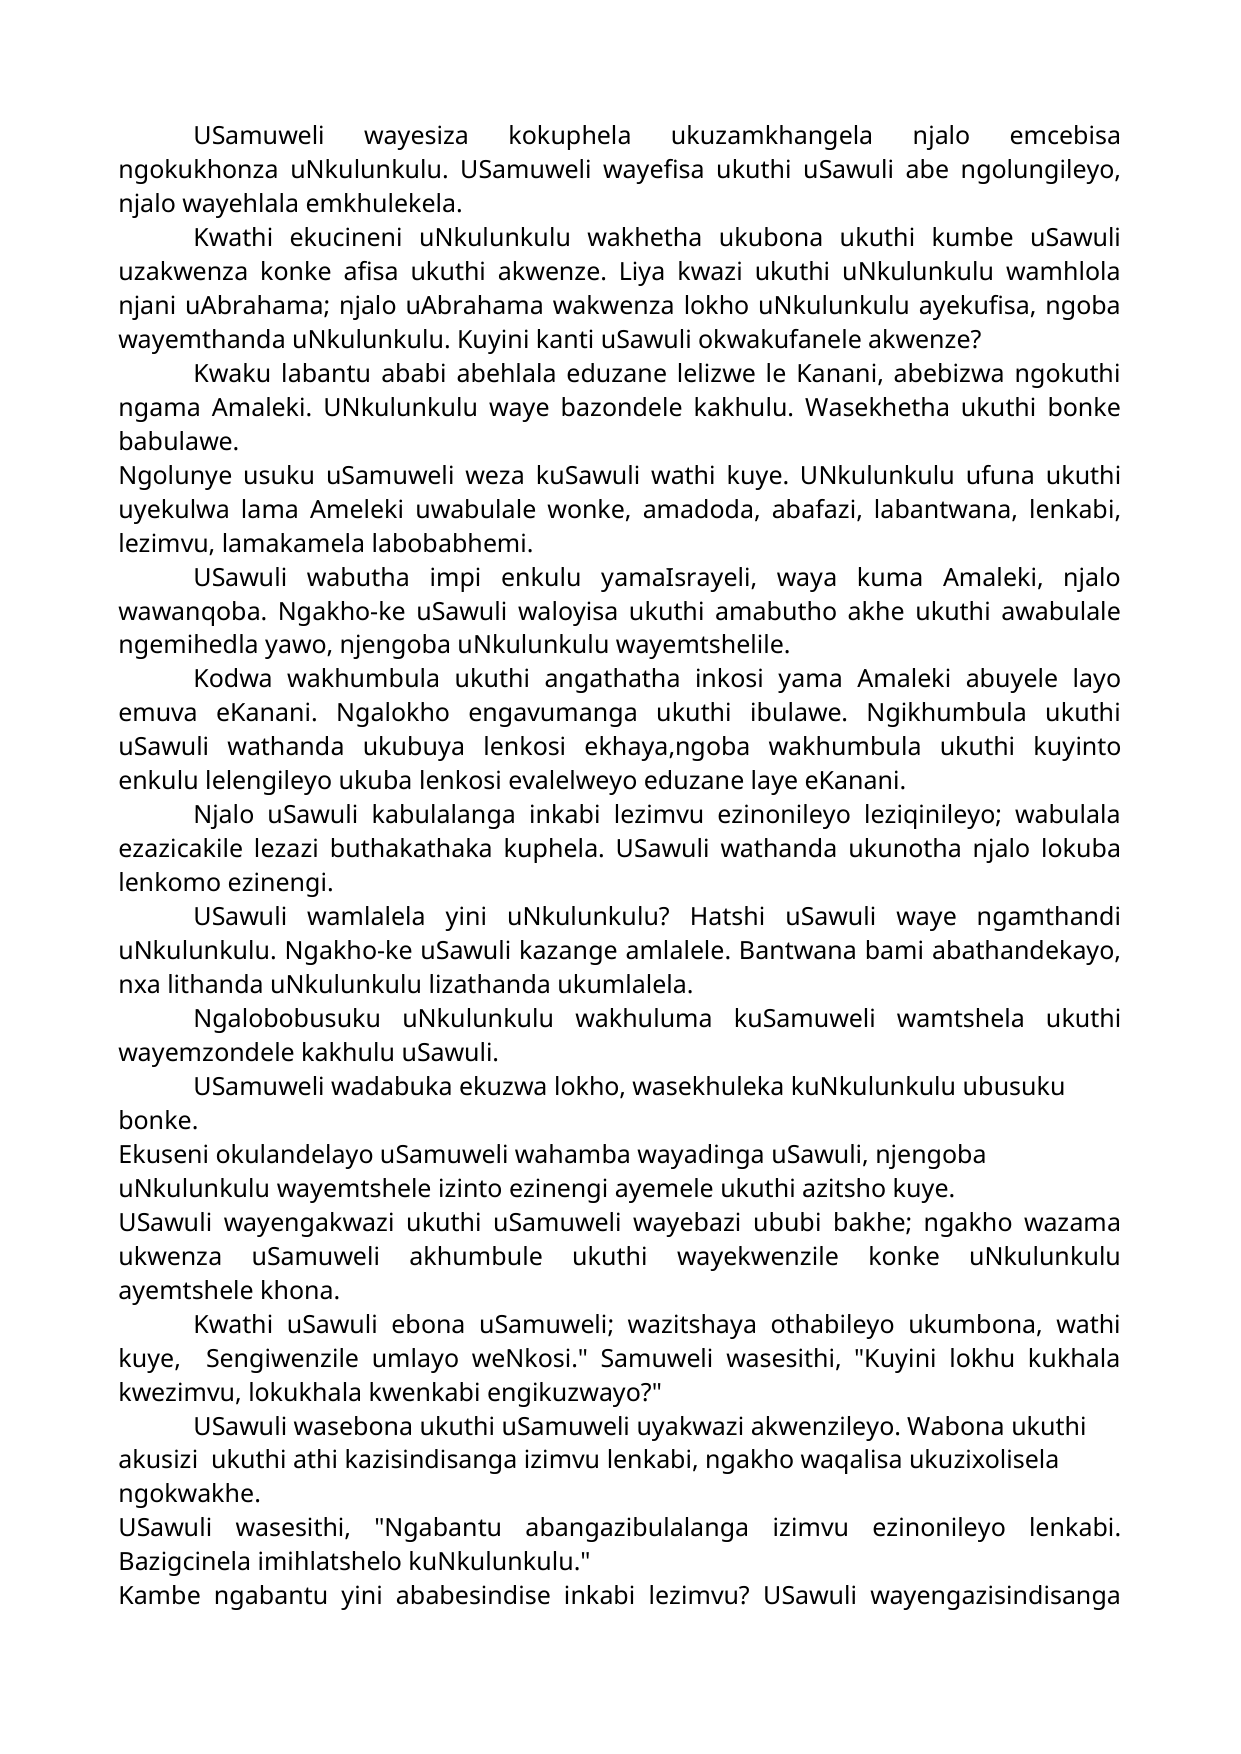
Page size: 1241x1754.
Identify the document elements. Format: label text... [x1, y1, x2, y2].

text Kodwa wakhumbula ukuthi angathatha inkosi yama Amaleki abuyele layo emuva eKanani. Ngalokho engavumanga ukuthi ibulawe. Ngikhumbula ukuthi uSawuli wathanda ukubuya lenkosi ekhaya,ngoba wakhumbula ukuthi kuyinto enkulu lelengileyo ukuba lenkosi evalelweyo eduzane laye eKanani. [118, 661, 1122, 797]
text USawuli wamlalela yini uNkulunkulu? Hatshi uSawuli waye ngamthandi uNkulunkulu. Ngakho-ke uSawuli kazange amlalele. Bantwana bami abathandekayo, nxa lithanda uNkulunkulu lizathanda ukumlalela. [118, 899, 1122, 1001]
text Kwathi uSawuli ebona uSamuweli; wazitshaya othabileyo ukumbona, wathi kuye, Sengiwenzile umlayo weNkosi." Samuweli wasesithi, "Kuyini lokhu kukhala kwezimvu, lokukhala kwenkabi engikuzwayo?" [118, 1307, 1122, 1408]
text Ngolunye usuku uSamuweli weza kuSawuli wathi kuye. UNkulunkulu ufuna ukuthi uyekulwa lama Ameleki uwabulale wonke, amadoda, abafazi, labantwana, lenkabi, lezimvu, lamakamela labobabhemi. [118, 458, 1122, 559]
text Ekuseni okulandelayo uSamuweli wahamba wayadinga uSawuli, njengoba uNkulunkulu wayemtshele izinto ezinengi ayemele ukuthi azitsho kuye. [118, 1137, 1122, 1205]
text USawuli wayengakwazi ukuthi uSamuweli wayebazi ububi bakhe; ngakho wazama ukwenza uSamuweli akhumbule ukuthi wayekwenzile konke uNkulunkulu ayemtshele khona. [118, 1205, 1122, 1307]
text Kambe ngabantu yini ababesindise inkabi lezimvu? USawuli wayengazisindisanga [118, 1578, 1122, 1612]
text USamuweli wadabuka ekuzwa lokho, wasekhuleka kuNkulunkulu ubusuku bonke. [118, 1069, 1122, 1137]
text Kwathi ekucineni uNkulunkulu wakhetha ukubona ukuthi kumbe uSawuli uzakwenza konke afisa ukuthi akwenze. Liya kwazi ukuthi uNkulunkulu wamhlola njani uAbrahama; njalo uAbrahama wakwenza lokho uNkulunkulu ayekufisa, ngoba wayemthanda uNkulunkulu. Kuyini kanti uSawuli okwakufanele akwenze? [118, 220, 1122, 356]
text Ngalobobusuku uNkulunkulu wakhuluma kuSamuweli wamtshela ukuthi wayemzondele kakhulu uSawuli. [118, 1001, 1122, 1069]
text USawuli wasesithi, "Ngabantu abangazibulalanga izimvu ezinonileyo lenkabi. Bazigcinela imihlatshelo kuNkulunkulu." [118, 1510, 1122, 1578]
text USamuweli wayesiza kokuphela ukuzamkhangela njalo emcebisa ngokukhonza uNkulunkulu. USamuweli wayefisa ukuthi uSawuli abe ngolungileyo, njalo wayehlala emkhulekela. [118, 118, 1122, 220]
text USawuli wasebona ukuthi uSamuweli uyakwazi akwenzileyo. Wabona ukuthi akusizi ukuthi athi kazisindisanga izimvu lenkabi, ngakho waqalisa ukuzixolisela ngokwakhe. [118, 1408, 1122, 1510]
text Kwaku labantu ababi abehlala eduzane lelizwe le Kanani, abebizwa ngokuthi ngama Amaleki. UNkulunkulu waye bazondele kakhulu. Wasekhetha ukuthi bonke babulawe. [118, 356, 1122, 458]
text Njalo uSawuli kabulalanga inkabi lezimvu ezinonileyo leziqinileyo; wabulala ezazicakile lezazi buthakathaka kuphela. USawuli wathanda ukunotha njalo lokuba lenkomo ezinengi. [118, 797, 1122, 899]
text USawuli wabutha impi enkulu yamaIsrayeli, waya kuma Amaleki, njalo wawanqoba. Ngakho-ke uSawuli waloyisa ukuthi amabutho akhe ukuthi awabulale ngemihedla yawo, njengoba uNkulunkulu wayemtshelile. [118, 559, 1122, 661]
